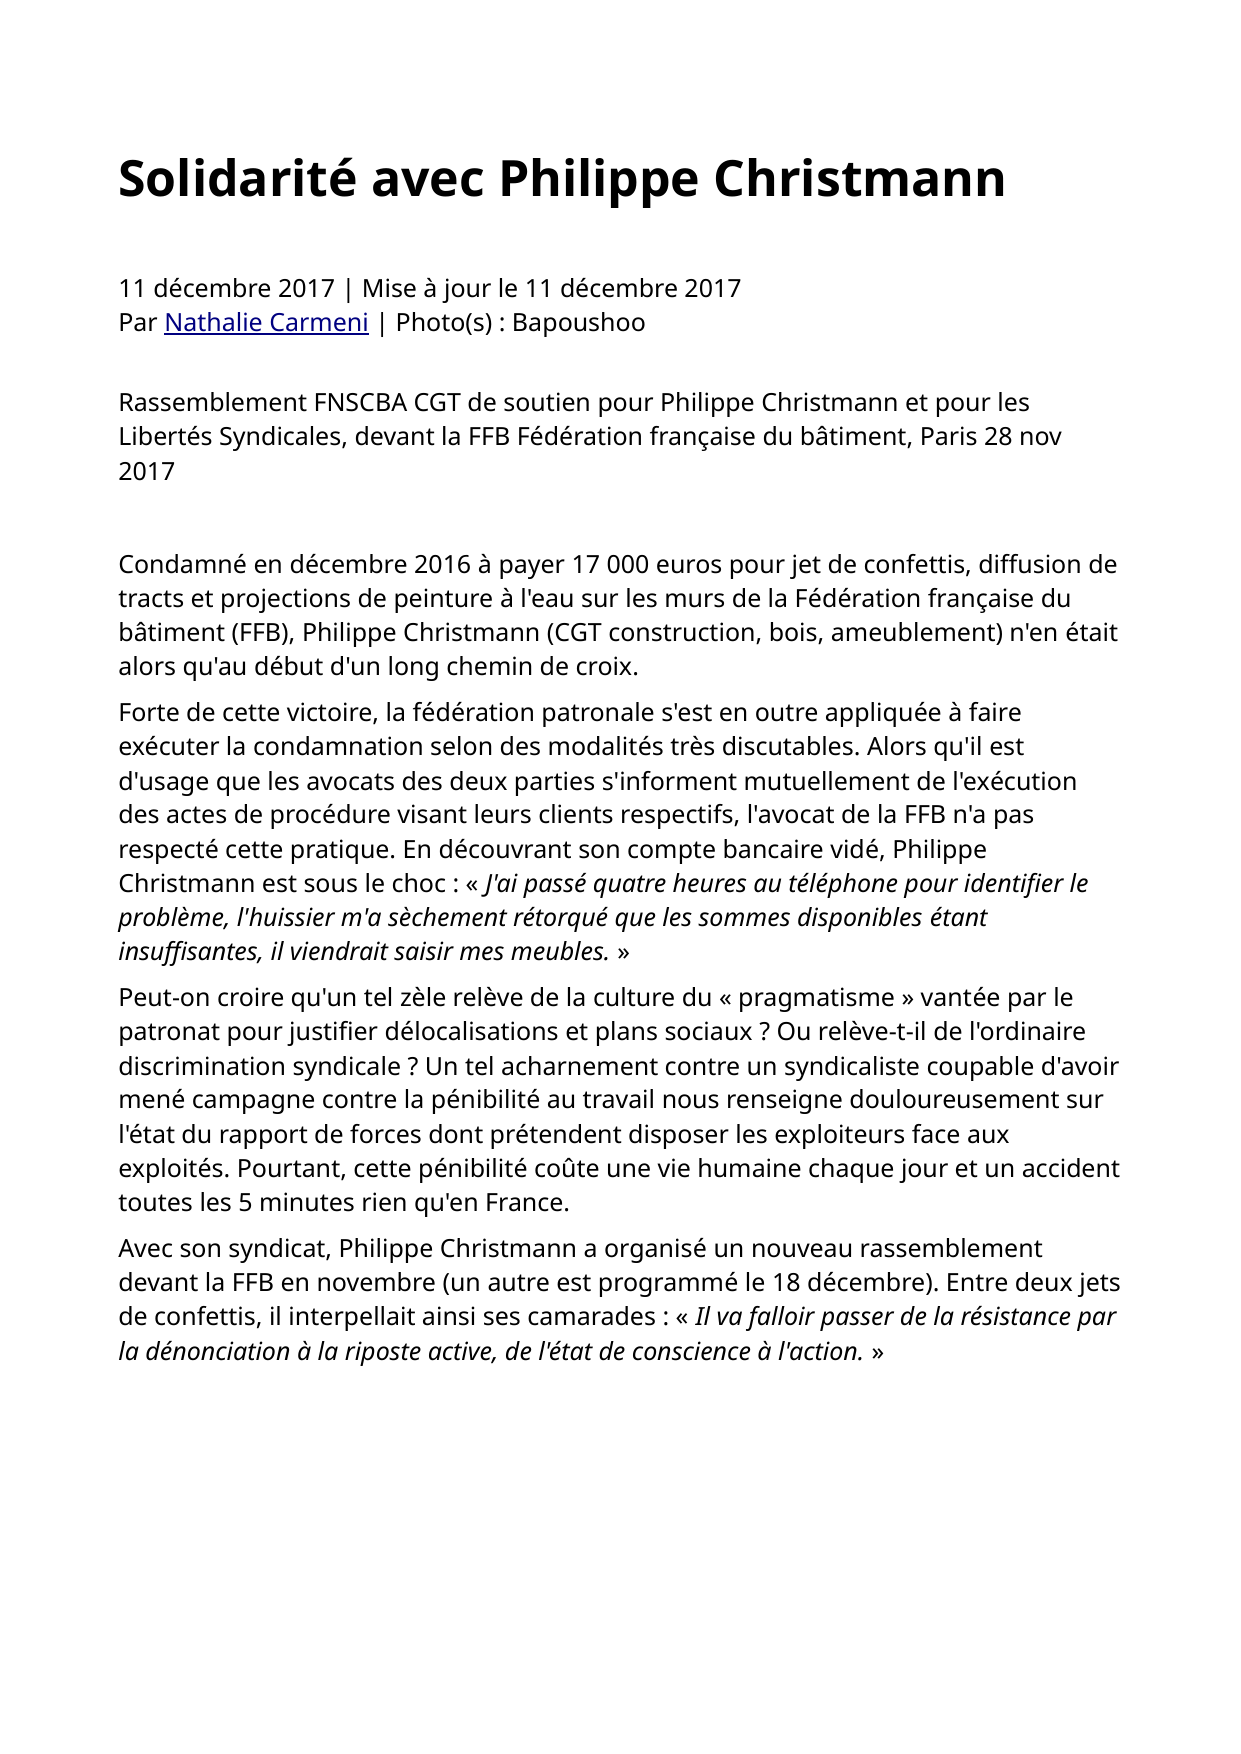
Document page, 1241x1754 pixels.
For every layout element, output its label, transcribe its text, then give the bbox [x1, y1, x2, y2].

text Par Nathalie Carmeni | Photo(s) : Bapoushoo [118, 304, 1122, 338]
text 11 décembre 2017 | Mise à jour le 11 décembre 2017 [118, 270, 1122, 304]
text Forte de cette victoire, la fédération patronale s'est en outre appliquée à faire exécuter la condamnation selon des modalités très discutables. Alors qu'il est d'usage que les avocats des deux parties s'informent mutuellement de l'exécution des actes de procédure visant leurs clients respectifs, l'avocat de la FFB n'a pas respecté cette pratique. En découvrant son compte bancaire vidé, Philippe Christmann est sous le choc : « J'ai passé quatre heures au téléphone pour identifier le problème, l'huissier m'a sèchement rétorqué que les sommes disponibles étant insuffisantes, il viendrait saisir mes meubles. » [118, 695, 1122, 967]
subtitle Solidarité avec Philippe Christmann [118, 143, 1122, 211]
text Peut-on croire qu'un tel zèle relève de la culture du « pragmatisme » vantée par le patronat pour justifier délocalisations et plans sociaux ? Ou relève-t-il de l'ordinaire discrimination syndicale ? Un tel acharnement contre un syndicaliste coupable d'avoir mené campagne contre la pénibilité au travail nous renseigne douloureusement sur l'état du rapport de forces dont prétendent disposer les exploiteurs face aux exploités. Pourtant, cette pénibilité coûte une vie humaine chaque jour et un accident toutes les 5 minutes rien qu'en France. [118, 980, 1122, 1218]
text Rassemblement FNSCBA CGT de soutien pour Philippe Christmann et pour les Libertés Syndicales, devant la FFB Fédération française du bâtiment, Paris 28 nov 2017 [118, 385, 1122, 487]
text Avec son syndicat, Philippe Christmann a organisé un nouveau rassemblement devant la FFB en novembre (un autre est programmé le 18 décembre). Entre deux jets de confettis, il interpellait ainsi ses camarades : « Il va falloir passer de la résistance par la dénonciation à la riposte active, de l'état de conscience à l'action. » [118, 1231, 1122, 1367]
text Condamné en décembre 2016 à payer 17 000 euros pour jet de confettis, diffusion de tracts et projections de peinture à l'eau sur les murs de la Fédération française du bâtiment (FFB), Philippe Christmann (CGT construction, bois, ameublement) n'en était alors qu'au début d'un long chemin de croix. [118, 546, 1122, 682]
